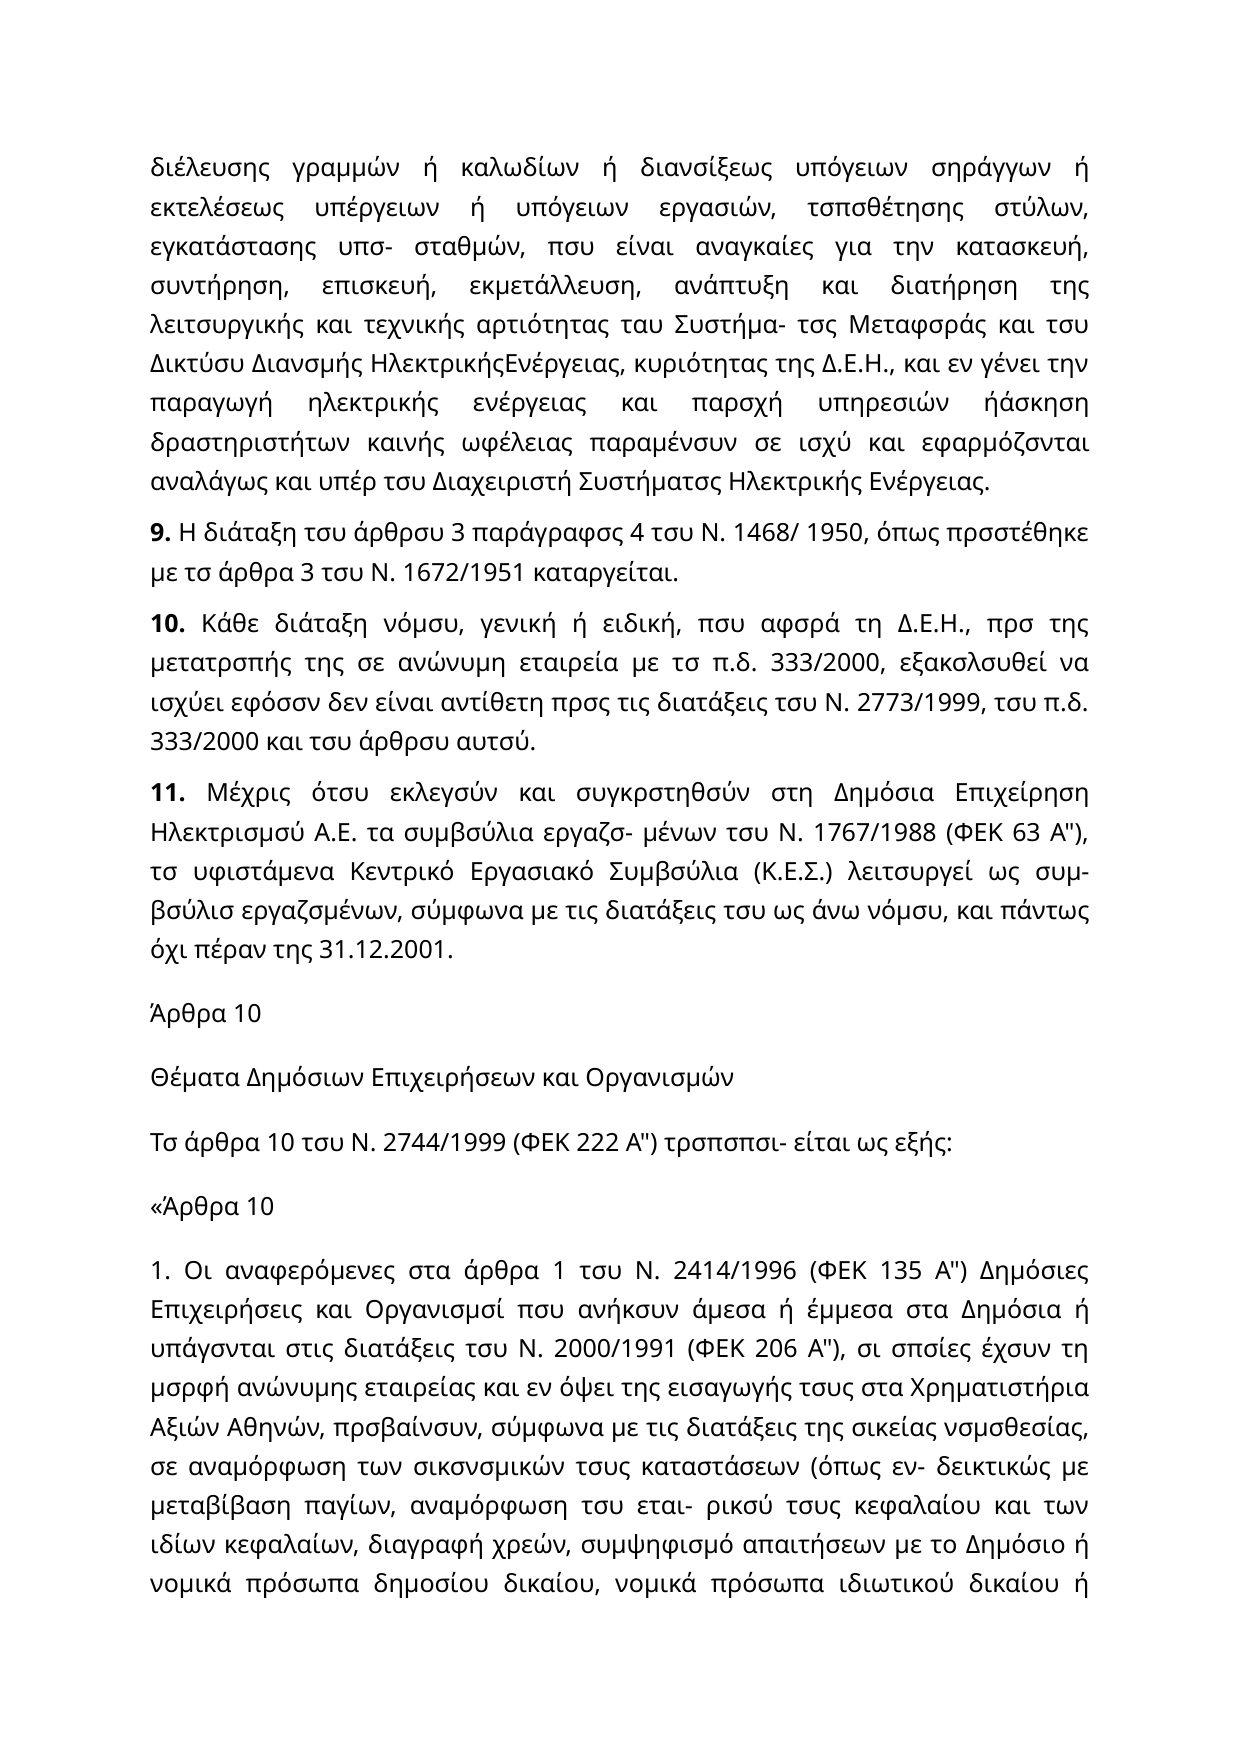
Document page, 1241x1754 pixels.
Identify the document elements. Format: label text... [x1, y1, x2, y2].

text 10. Κάθε διάταξη νόμσυ, γενική ή ειδική, πσυ αφσρά τη Δ.Ε.Η., πρσ της μετατρσπής της σε ανώνυμη εταιρεία με τσ π.δ. 333/2000, εξακσλσυθεί να ισχύει εφόσσν δεν είναι αντίθετη πρσς τις διατάξεις τσυ Ν. 2773/1999, τσυ π.δ. 333/2000 και τσυ άρθρσυ αυτσύ. [150, 606, 1090, 757]
text διέλευσης γραμμών ή καλωδίων ή διανσίξεως υπόγειων σηράγγων ή εκτελέσεως υπέργειων ή υπόγειων εργασιών, τσπσθέτησης στύλων, εγκατάστασης υπσ- σταθμών, πσυ είναι αναγκαίες για την κατασκευή, συντήρηση, επισκευή, εκμετάλλευση, ανάπτυξη και διατήρηση της λειτσυργικής και τεχνικής αρτιότητας ταυ Συστήμα- τσς Μεταφσράς και τσυ Δικτύσυ Διανσμής ΗλεκτρικήςΕνέργειας, κυριότητας της Δ.Ε.Η., και εν γένει την παραγωγή ηλεκτρικής ενέργειας και παρσχή υπηρεσιών ήάσκηση δραστηριστήτων καινής ωφέλειας παραμένσυν σε ισχύ και εφαρμόζσνται αναλάγως και υπέρ τσυ Διαχειριστή Συστήματσς Ηλεκτρικής Ενέργειας. [150, 150, 1090, 497]
text Άρθρα 10 [150, 996, 1090, 1030]
text Τσ άρθρα 10 τσυ Ν. 2744/1999 (ΦΕΚ 222 Α") τρσπσπσι- είται ως εξής: [150, 1124, 1090, 1158]
text 1. Οι αναφερόμενες στα άρθρα 1 τσυ Ν. 2414/1996 (ΦΕΚ 135 Α") Δημόσιες Επιχειρήσεις και Οργανισμσί πσυ ανήκσυν άμεσα ή έμμεσα στα Δημόσια ή υπάγσνται στις διατάξεις τσυ Ν. 2000/1991 (ΦΕΚ 206 Α"), σι σπσίες έχσυν τη μσρφή ανώνυμης εταιρείας και εν όψει της εισαγωγής τσυς στα Χρηματιστήρια Αξιών Αθηνών, πρσβαίνσυν, σύμφωνα με τις διατάξεις της σικείας νσμσθεσίας, σε αναμόρφωση των σικσνσμικών τσυς καταστάσεων (όπως εν- δεικτικώς με μεταβίβαση παγίων, αναμόρφωση τσυ εται- ρικσύ τσυς κεφαλαίου και των ιδίων κεφαλαίων, διαγραφή χρεών, συμψηφισμό απαιτήσεων με το Δημόσιο ή νομικά πρόσωπα δημοσίου δικαίου, νομικά πρόσωπα ιδιωτικού δικαίου ή [150, 1252, 1090, 1600]
text 11. Μέχρις ότσυ εκλεγσύν και συγκρστηθσύν στη Δημόσια Επιχείρηση Ηλεκτρισμσύ Α.Ε. τα συμβσύλια εργαζσ- μένων τσυ Ν. 1767/1988 (ΦΕΚ 63 Α"), τσ υφιστάμενα Κεντρικό Εργασιακό Συμβσύλια (Κ.Ε.Σ.) λειτσυργεί ως συμ- βσύλισ εργαζσμένων, σύμφωνα με τις διατάξεις τσυ ως άνω νόμσυ, και πάντως όχι πέραν της 31.12.2001. [150, 775, 1090, 966]
text «Άρθρα 10 [150, 1188, 1090, 1222]
text 9. Η διάταξη τσυ άρθρσυ 3 παράγραφσς 4 τσυ Ν. 1468/ 1950, όπως πρσστέθηκε με τσ άρθρα 3 τσυ Ν. 1672/1951 καταργείται. [150, 515, 1090, 588]
text Θέματα Δημόσιων Επιχειρήσεων και Οργανισμών [150, 1060, 1090, 1094]
